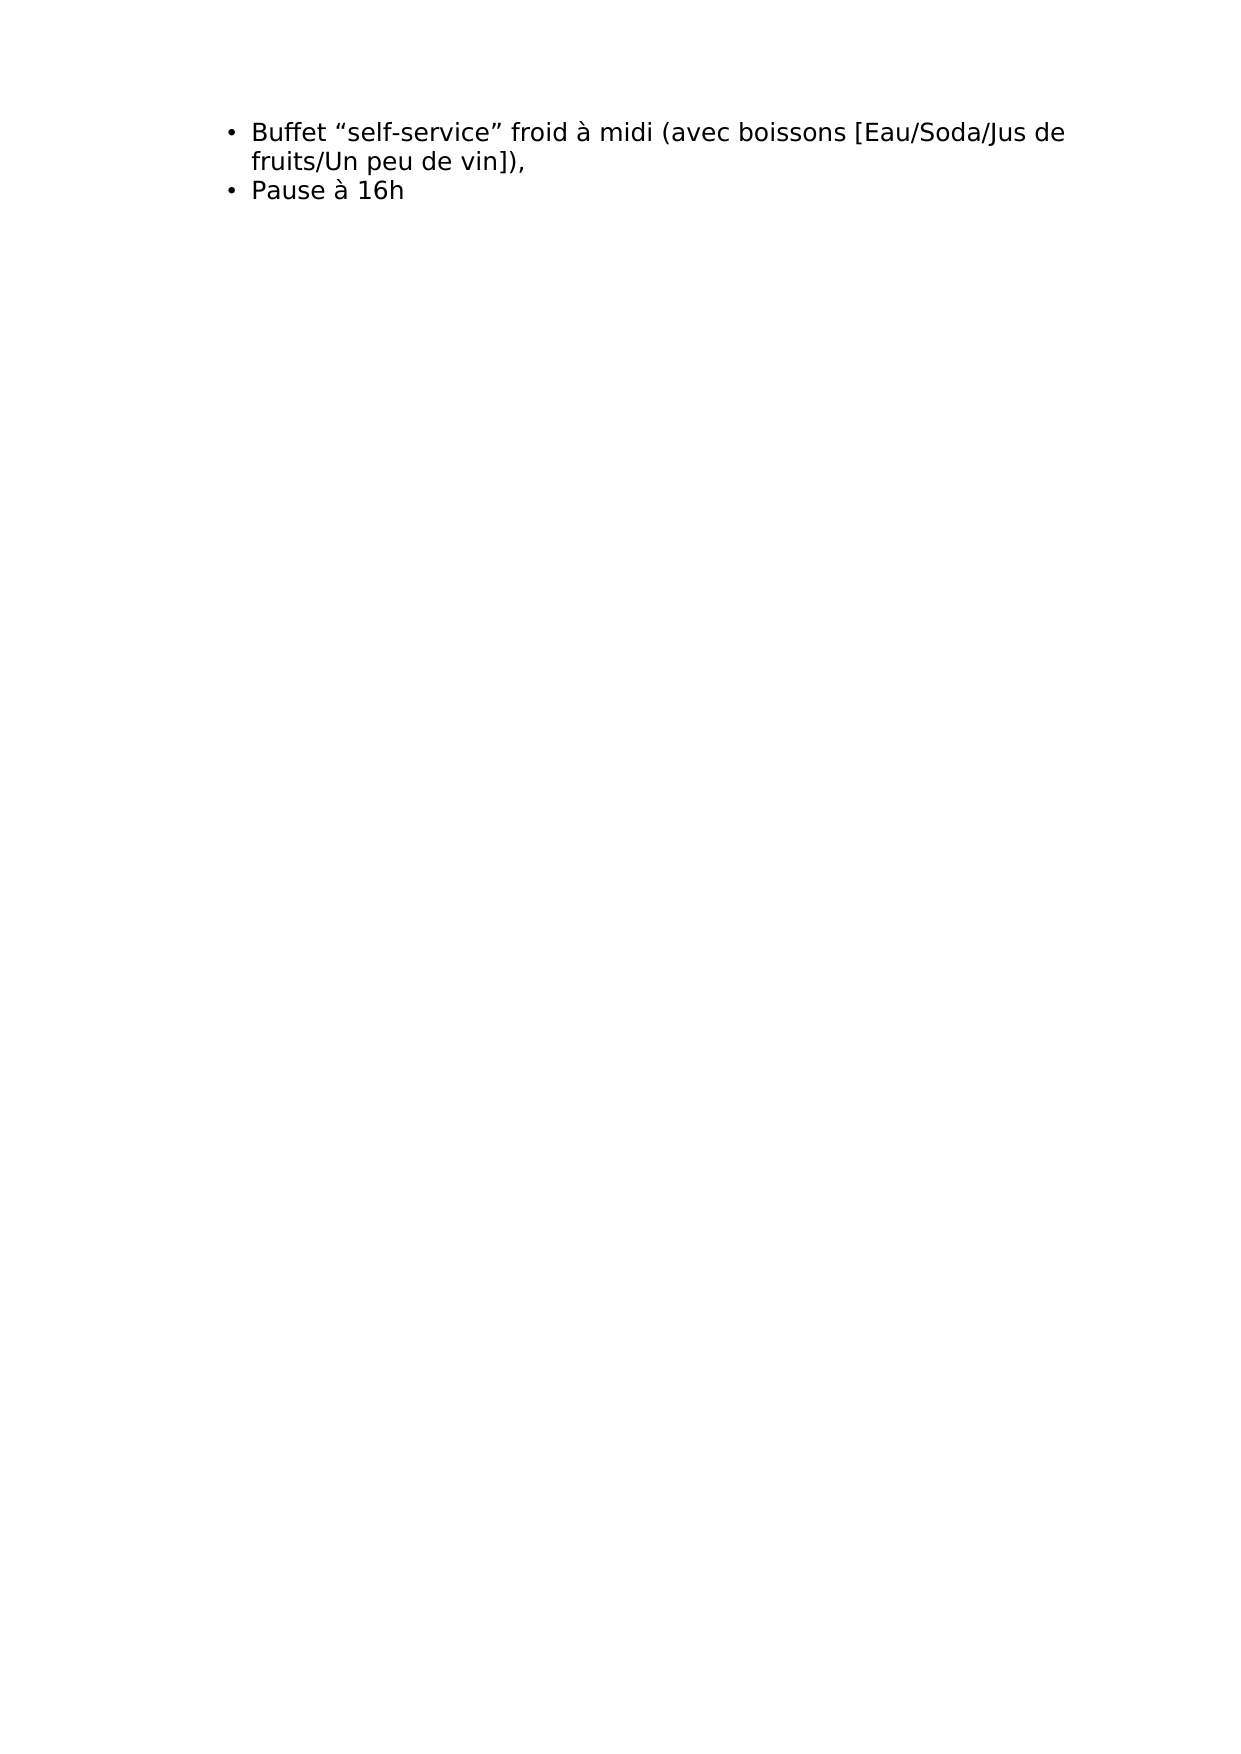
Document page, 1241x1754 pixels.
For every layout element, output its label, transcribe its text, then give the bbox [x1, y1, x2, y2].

list Pause à 16h [236, 176, 1122, 206]
list Buffet “self-service” froid à midi (avec boissons [Eau/Soda/Jus de fruits/Un peu de vin]), [236, 118, 1122, 176]
